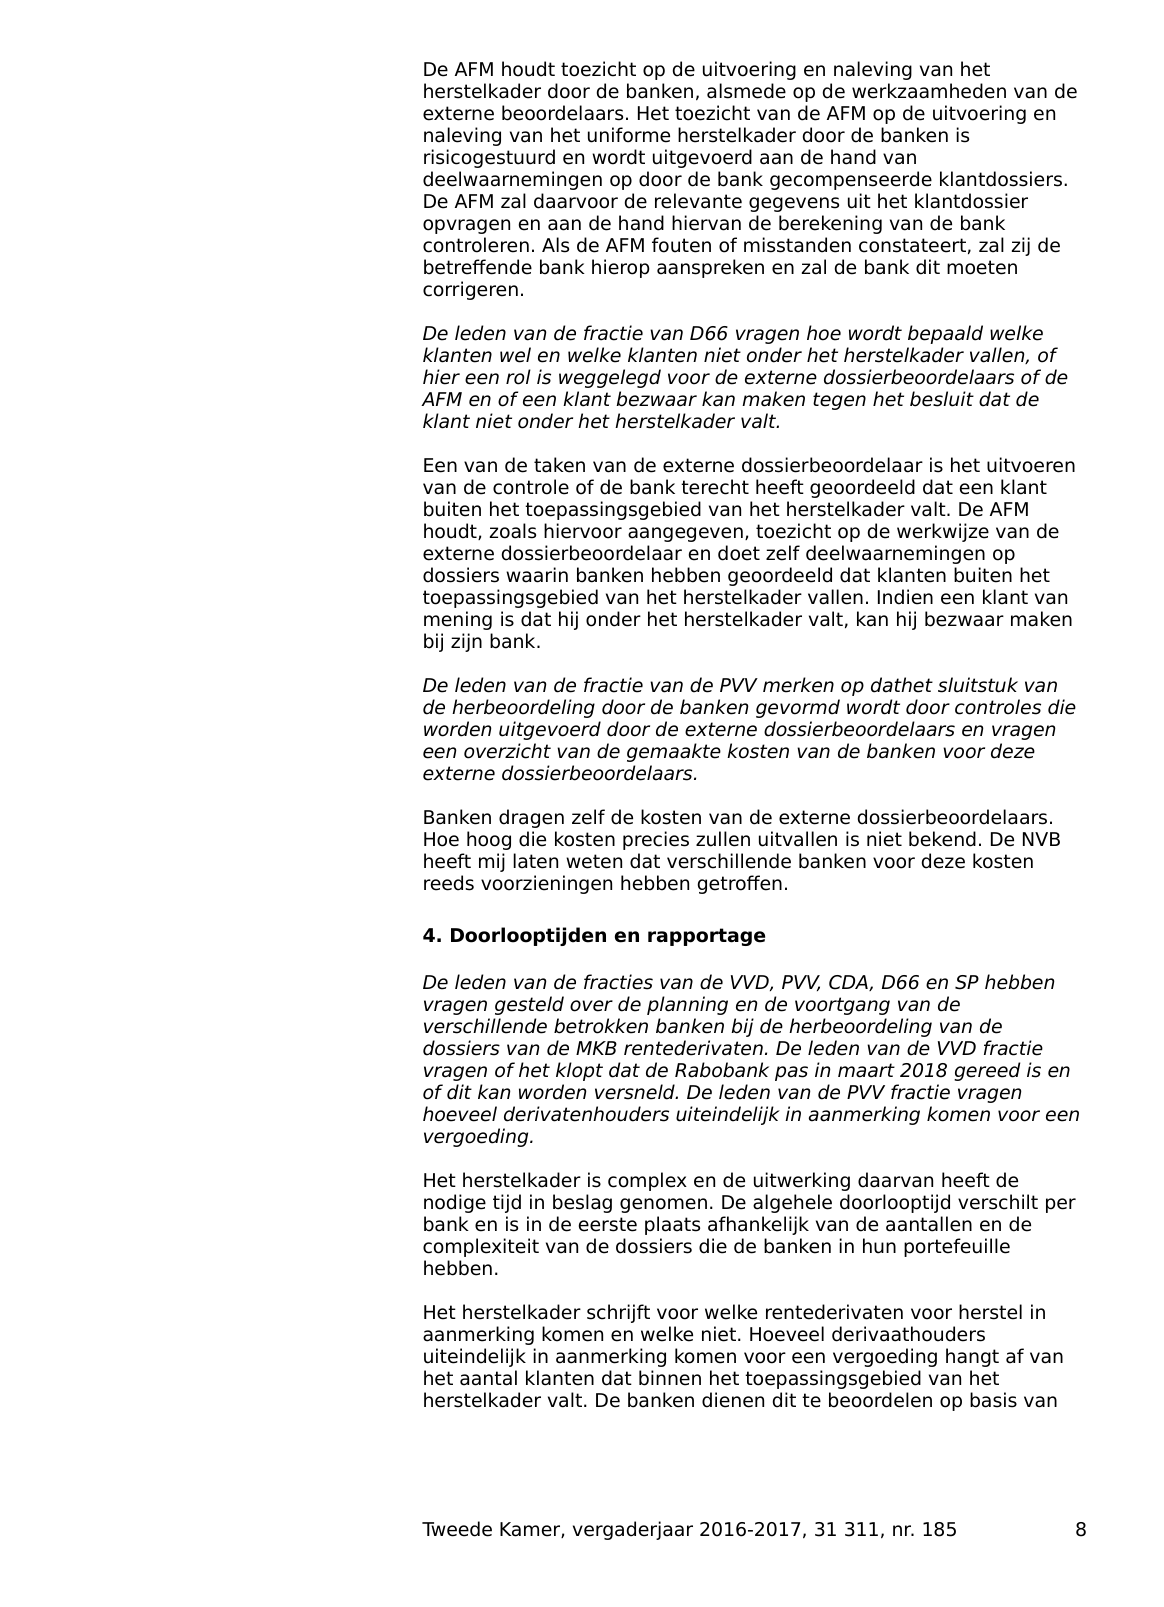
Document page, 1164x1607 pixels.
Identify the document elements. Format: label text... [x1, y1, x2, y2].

text Het herstelkader is complex en de uitwerking daarvan heeft de nodige tijd in beslag genomen. De algehele doorlooptijd verschilt per bank en is in de eerste plaats afhankelijk van de aantallen en de complexiteit van de dossiers die de banken in hun portefeuille hebben. [422, 1170, 1087, 1280]
text De leden van de fractie van de PVV merken op dathet sluitstuk van de herbeoordeling door de banken gevormd wordt door controles die worden uitgevoerd door de externe dossierbeoordelaars en vragen een overzicht van de gemaakte kosten van de banken voor deze externe dossierbeoordelaars. [422, 675, 1087, 785]
subtitle 4. Doorlooptijden en rapportage [422, 925, 1087, 947]
text Het herstelkader schrijft voor welke rentederivaten voor herstel in aanmerking komen en welke niet. Hoeveel derivaathouders uiteindelijk in aanmerking komen voor een vergoeding hangt af van het aantal klanten dat binnen het toepassingsgebied van het herstelkader valt. De banken dienen dit te beoordelen op basis van [422, 1302, 1087, 1412]
text De leden van de fractie van D66 vragen hoe wordt bepaald welke klanten wel en welke klanten niet onder het herstelkader vallen, of hier een rol is weggelegd voor de externe dossierbeoordelaars of de AFM en of een klant bezwaar kan maken tegen het besluit dat de klant niet onder het herstelkader valt. [422, 323, 1087, 433]
text Banken dragen zelf de kosten van de externe dossierbeoordelaars. Hoe hoog die kosten precies zullen uitvallen is niet bekend. De NVB heeft mij laten weten dat verschillende banken voor deze kosten reeds voorzieningen hebben getroffen. [422, 807, 1087, 895]
text Een van de taken van de externe dossierbeoordelaar is het uitvoeren van de controle of de bank terecht heeft geoordeeld dat een klant buiten het toepassingsgebied van het herstelkader valt. De AFM houdt, zoals hiervoor aangegeven, toezicht op de werkwijze van de externe dossierbeoordelaar en doet zelf deelwaarnemingen op dossiers waarin banken hebben geoordeeld dat klanten buiten het toepassingsgebied van het herstelkader vallen. Indien een klant van mening is dat hij onder het herstelkader valt, kan hij bezwaar maken bij zijn bank. [422, 455, 1087, 653]
text De leden van de fracties van de VVD, PVV, CDA, D66 en SP hebben vragen gesteld over de planning en de voortgang van de verschillende betrokken banken bij de herbeoordeling van de dossiers van de MKB rentederivaten. De leden van de VVD fractie vragen of het klopt dat de Rabobank pas in maart 2018 gereed is en of dit kan worden versneld. De leden van de PVV fractie vragen hoeveel derivatenhouders uiteindelijk in aanmerking komen voor een vergoeding. [422, 972, 1087, 1148]
text De AFM houdt toezicht op de uitvoering en naleving van het herstelkader door de banken, alsmede op de werkzaamheden van de externe beoordelaars. Het toezicht van de AFM op de uitvoering en naleving van het uniforme herstelkader door de banken is risicogestuurd en wordt uitgevoerd aan de hand van deelwaarnemingen op door de bank gecompenseerde klantdossiers. De AFM zal daarvoor de relevante gegevens uit het klantdossier opvragen en aan de hand hiervan de berekening van de bank controleren. Als de AFM fouten of misstanden constateert, zal zij de betreffende bank hierop aanspreken en zal de bank dit moeten corrigeren. [422, 59, 1087, 301]
